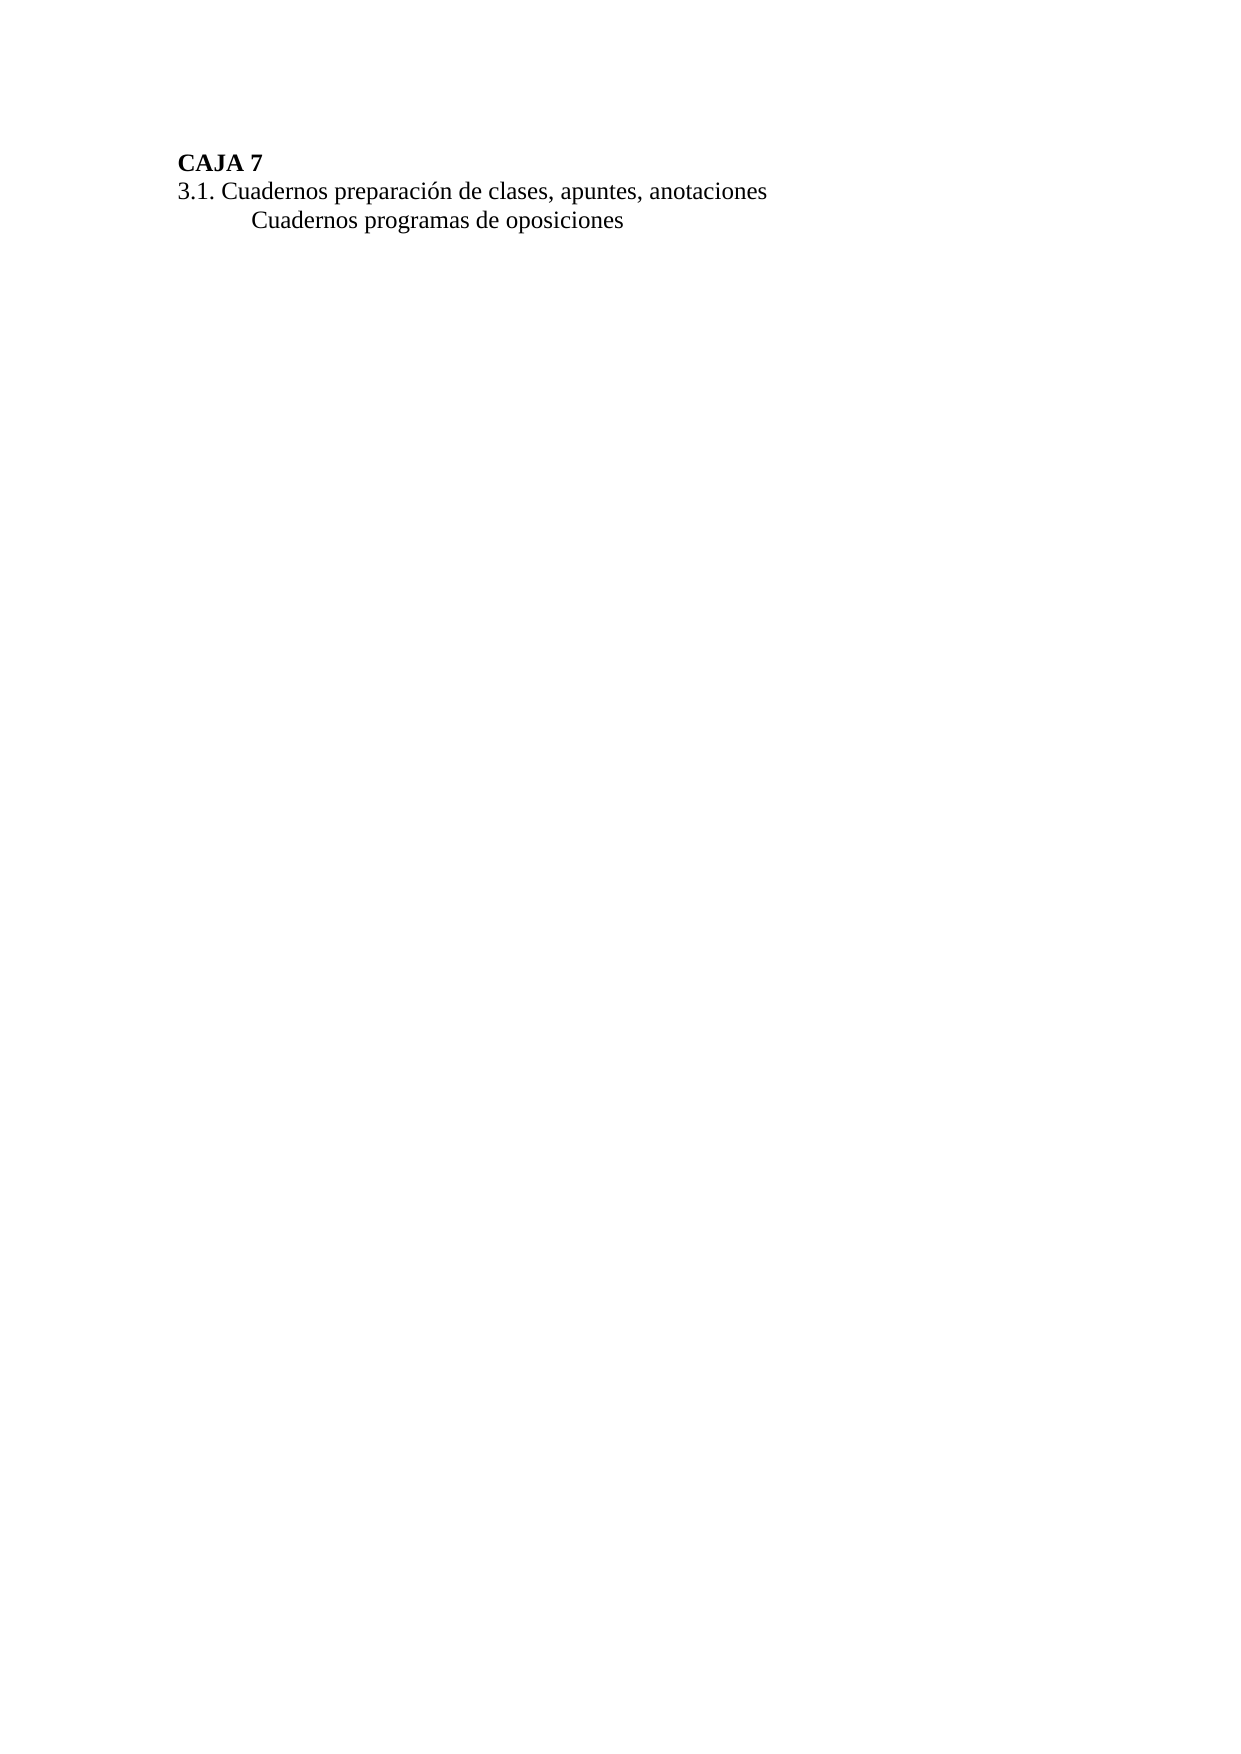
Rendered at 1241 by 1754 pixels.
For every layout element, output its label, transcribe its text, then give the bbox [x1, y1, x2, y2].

text Cuadernos programas de oposiciones [177, 205, 1063, 234]
text 3.1. Cuadernos preparación de clases, apuntes, anotaciones [177, 176, 1063, 205]
text CAJA 7 [177, 148, 1063, 176]
